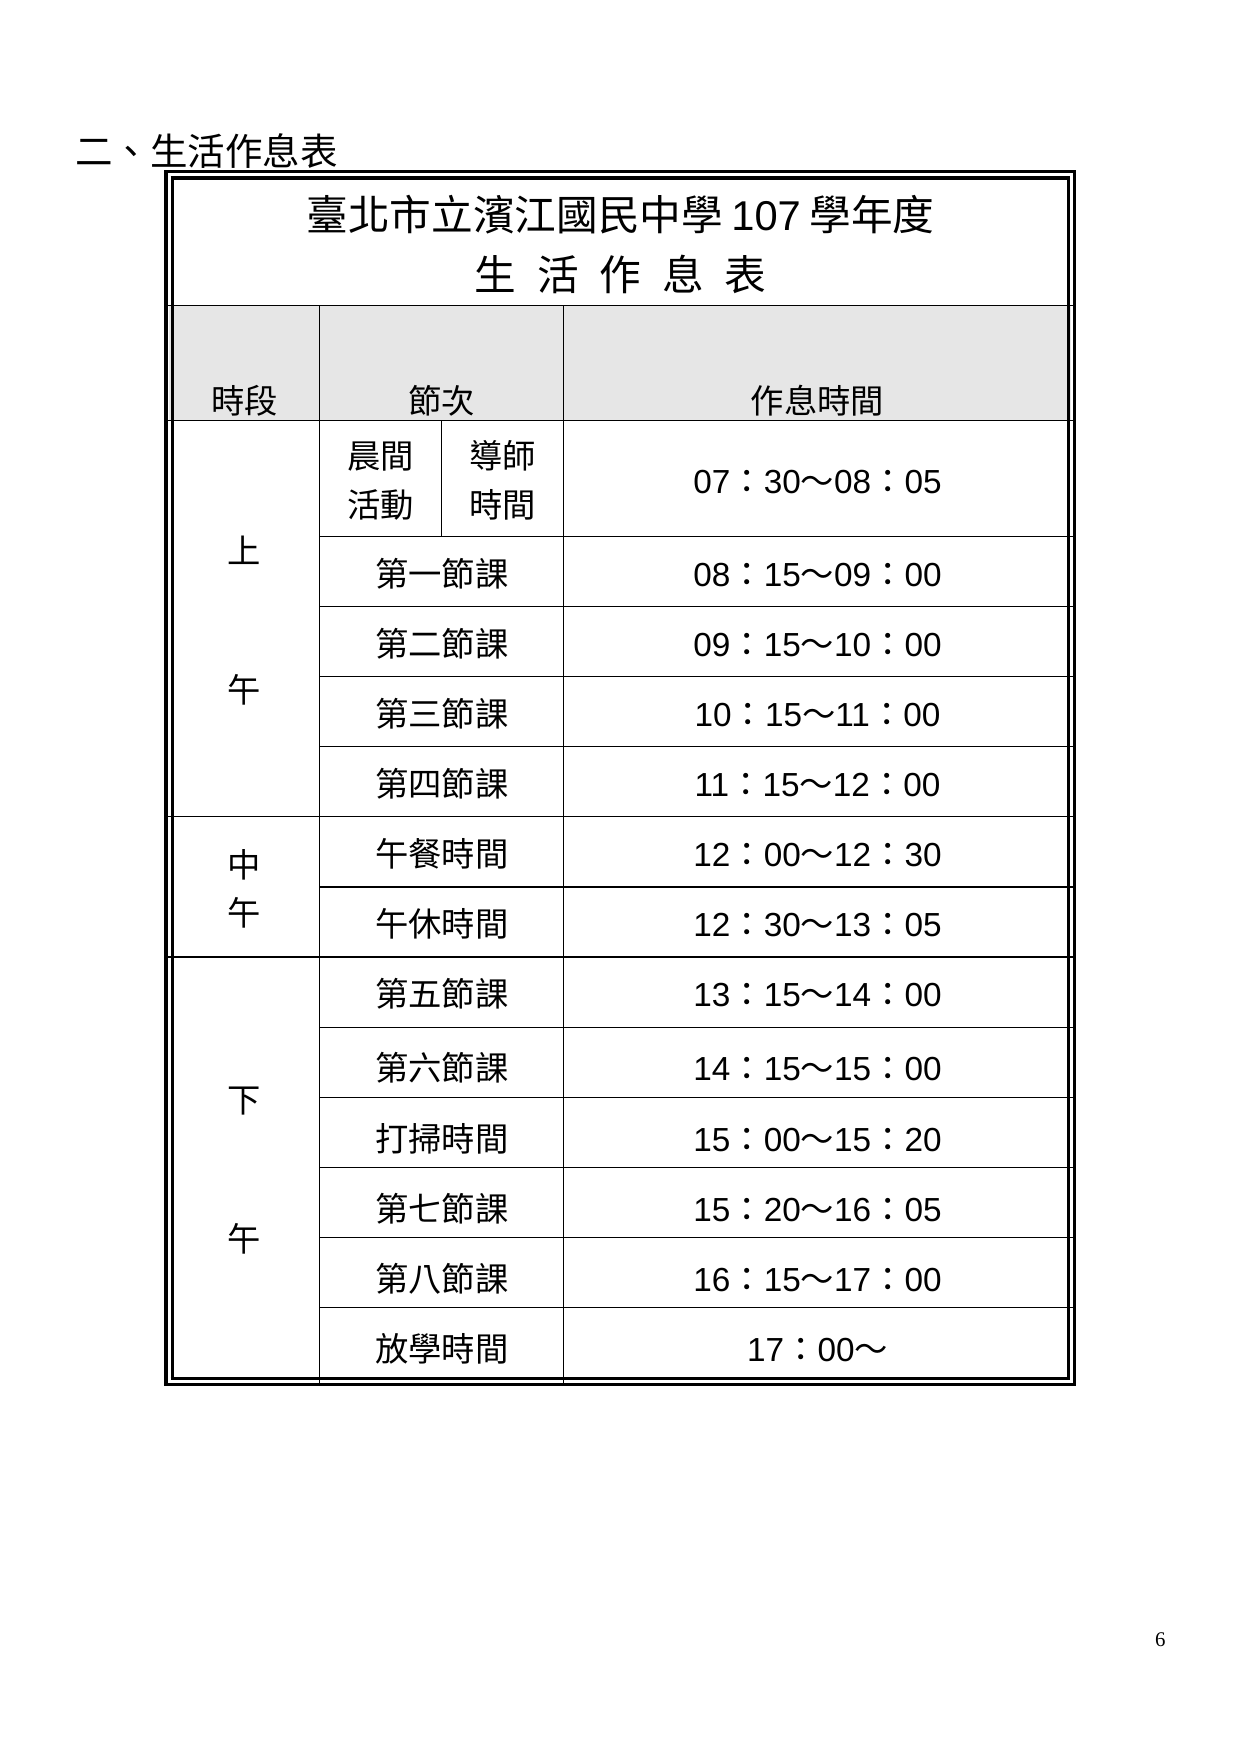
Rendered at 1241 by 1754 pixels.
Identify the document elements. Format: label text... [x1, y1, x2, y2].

table_cell 打掃時間 [320, 1098, 563, 1167]
table_cell 上 午 [174, 421, 319, 816]
table_cell 08：15～09：00 [564, 537, 1067, 606]
table_cell 中 午 [174, 817, 319, 956]
table_cell 晨間 活動 [320, 421, 441, 536]
table_cell 第六節課 [320, 1028, 563, 1097]
table_cell 15：00～15：20 [564, 1098, 1067, 1167]
table_cell 作息時間 [564, 306, 1067, 420]
table_cell 第一節課 [320, 537, 563, 606]
table_cell 12：30～13：05 [564, 888, 1067, 956]
table_cell 第五節課 [320, 958, 563, 1027]
table_cell 09：15～10：00 [564, 607, 1067, 676]
table_cell 15：20～16：05 [564, 1168, 1067, 1237]
text 二、生活作息表 [75, 108, 1165, 170]
table_header 臺北市立濱江國民中學107學年度 生 活 作 息 表 [169, 173, 1071, 305]
table_cell 時段 [174, 306, 319, 420]
table_cell 午休時間 [320, 888, 563, 956]
table_cell 13：15～14：00 [564, 958, 1067, 1027]
table_cell 07：30～08：05 [564, 421, 1067, 536]
table_cell 下 午 [174, 958, 319, 1377]
table_cell 16：15～17：00 [564, 1238, 1067, 1307]
table_cell 第二節課 [320, 607, 563, 676]
table_cell 節次 [320, 306, 563, 420]
table_cell 17：00～ [564, 1308, 1067, 1377]
table_cell 放學時間 [320, 1308, 563, 1377]
table_cell 12：00～12：30 [564, 817, 1067, 886]
table_cell 11：15～12：00 [564, 747, 1067, 816]
table_cell 第四節課 [320, 747, 563, 816]
table_cell 第七節課 [320, 1168, 563, 1237]
table_cell 14：15～15：00 [564, 1028, 1067, 1097]
table_cell 導師 時間 [442, 421, 563, 536]
table_cell 第八節課 [320, 1238, 563, 1307]
table_cell 第三節課 [320, 677, 563, 746]
table_cell 午餐時間 [320, 817, 563, 886]
table_cell 10：15～11：00 [564, 677, 1067, 746]
